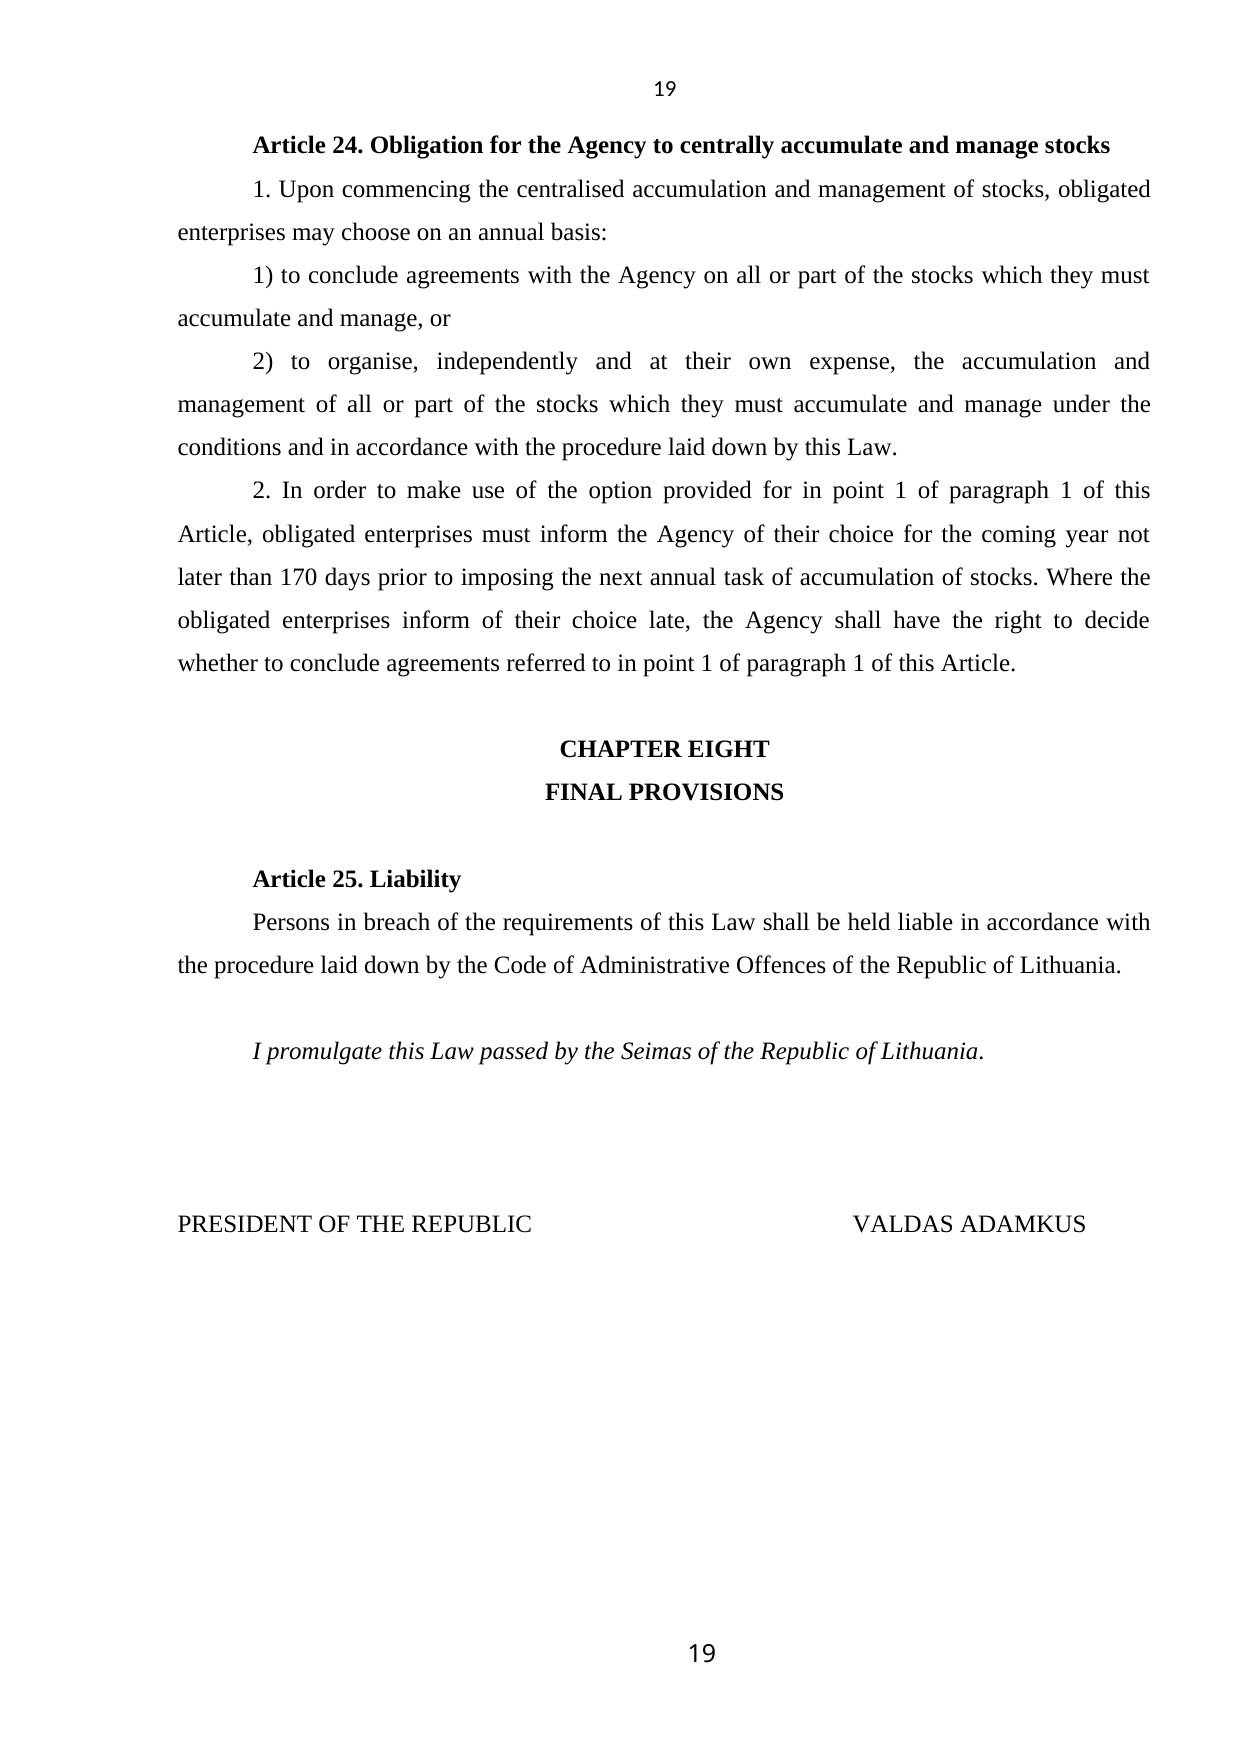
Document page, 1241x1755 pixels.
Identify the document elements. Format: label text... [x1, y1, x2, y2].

text Article 25. Liability [177, 864, 1152, 892]
text PRESIDENT OF THE REPUBLIC VALDAS ADAMKUS [177, 1209, 1152, 1237]
text I promulgate this Law passed by the Seimas of the Republic of Lithuania. [177, 1036, 1152, 1065]
text CHAPTER EIGHT [177, 734, 1152, 763]
text 1. Upon commencing the centralised accumulation and management of stocks, obligated enterprises may choose on an annual basis: [177, 174, 1152, 246]
text 2) to organise, independently and at their own expense, the accumulation and management of all or part of the stocks which they must accumulate and manage under the conditions and in accordance with the procedure laid down by this Law. [177, 346, 1152, 461]
text 1) to conclude agreements with the Agency on all or part of the stocks which they must accumulate and manage, or [177, 260, 1152, 332]
text Persons in breach of the requirements of this Law shall be held liable in accordance with the procedure laid down by the Code of Administrative Offences of the Republic of Lithuania. [177, 907, 1152, 979]
text Article 24. Obligation for the Agency to centrally accumulate and manage stocks [252, 131, 1152, 159]
text 2. In order to make use of the option provided for in point 1 of paragraph 1 of this Article, obligated enterprises must inform the Agency of their choice for the coming year not later than 170 days prior to imposing the next annual task of accumulation of stocks. Where the obligated enterprises inform of their choice late, the Agency shall have the right to decide whether to conclude agreements referred to in point 1 of paragraph 1 of this Article. [177, 476, 1152, 677]
text FINAL PROVISIONS [177, 777, 1152, 806]
